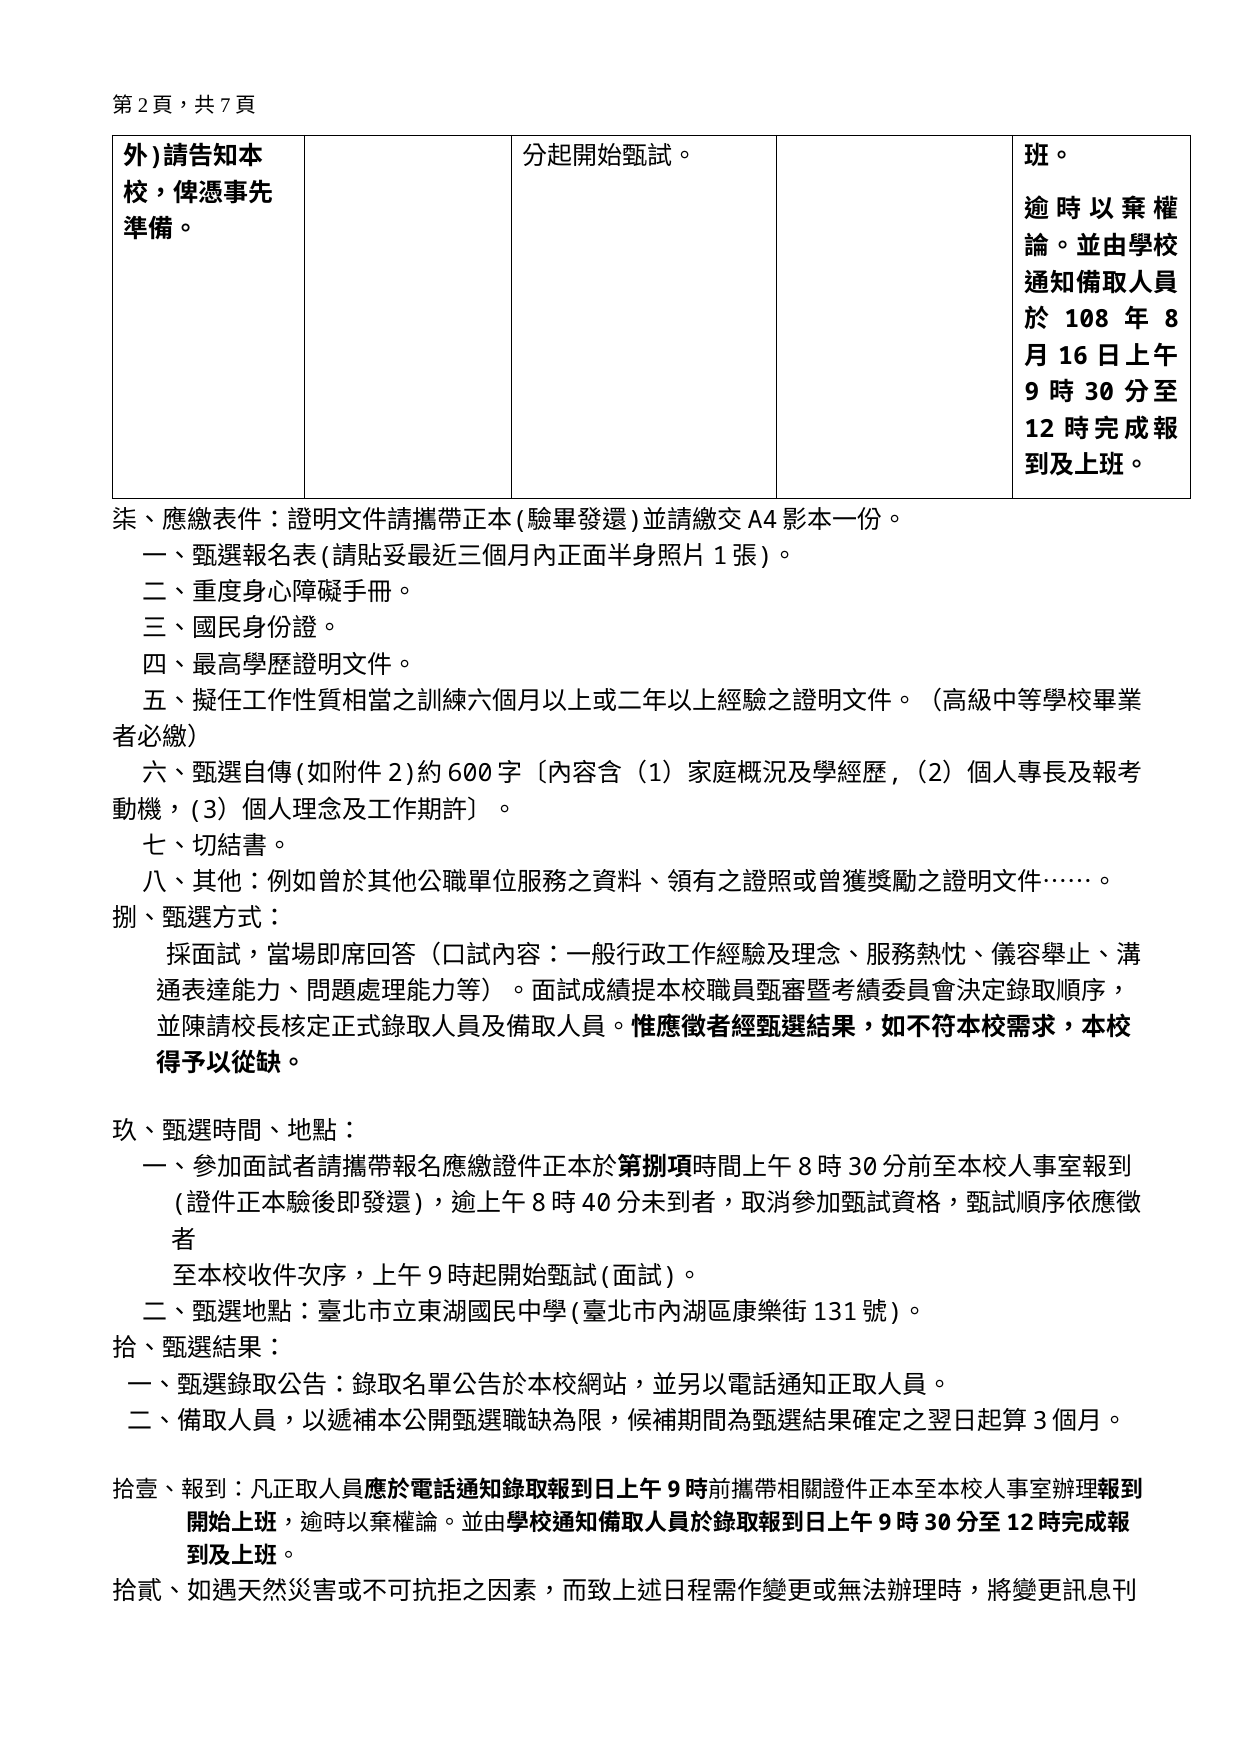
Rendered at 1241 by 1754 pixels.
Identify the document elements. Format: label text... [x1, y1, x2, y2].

text 一、參加面試者請攜帶報名應繳證件正本於第捌項時間上午8時30分前至本校人事室報到(證件正本驗後即發還)，逾上午8時40分未到者，取消參加甄試資格，甄試順序依應徵者 [112, 1147, 1146, 1255]
text 三、國民身份證。 [112, 608, 1146, 644]
text 一、甄選錄取公告：錄取名單公告於本校網站，並另以電話通知正取人員。 [112, 1364, 1146, 1400]
text 捌、甄選方式： [112, 898, 1146, 934]
text 二、備取人員，以遞補本公開甄選職缺為限，候補期間為甄選結果確定之翌日起算3個月。 [112, 1400, 1146, 1437]
text 玖、甄選時間、地點： [112, 1110, 1146, 1147]
text 拾、甄選結果： [112, 1328, 1146, 1364]
text 拾貳、如遇天然災害或不可抗拒之因素，而致上述日程需作變更或無法辦理時，將變更訊息刊 [112, 1571, 1146, 1607]
table_cell 分起開始甄試。 [512, 136, 776, 498]
text 四、最高學歷證明文件。 [112, 644, 1146, 680]
table_cell [305, 136, 511, 498]
table_cell 班。 逾時以棄權論。並由學校通知備取人員於108年8月16日上午9時30分至12時完成報到及上班。 [1013, 136, 1190, 498]
text 柒、應繳表件：證明文件請攜帶正本(驗畢發還)並請繳交A4影本一份。 [112, 499, 1146, 535]
text 至本校收件次序，上午9時起開始甄試(面試)。 [112, 1255, 1146, 1292]
text 五、擬任工作性質相當之訓練六個月以上或二年以上經驗之證明文件。（高級中等學校畢業者必繳） [112, 680, 1146, 753]
text 一、甄選報名表(請貼妥最近三個月內正面半身照片1張)。 [112, 535, 1146, 572]
table_cell 外)請告知本校，俾憑事先準備。 [113, 136, 304, 498]
text 拾壹、報到：凡正取人員應於電話通知錄取報到日上午9時前攜帶相關證件正本至本校人事室辦理報到開始上班，逾時以棄權論。並由學校通知備取人員於錄取報到日上午9時30分至12時完成報到及上班。 [112, 1471, 1146, 1571]
text 二、甄選地點：臺北市立東湖國民中學(臺北市內湖區康樂街131號)。 [112, 1292, 1146, 1328]
text 八、其他：例如曾於其他公職單位服務之資料、領有之證照或曾獲獎勵之證明文件……。 [112, 862, 1146, 898]
text 七、切結書。 [112, 825, 1146, 862]
text 二、重度身心障礙手冊。 [112, 572, 1146, 608]
table_cell [777, 136, 1012, 498]
text 採面試，當場即席回答（口試內容：一般行政工作經驗及理念、服務熱忱、儀容舉止、溝通表達能力、問題處理能力等）。面試成績提本校職員甄審暨考績委員會決定錄取順序，並陳請校長核定正式錄取人員及備取人員。惟應徵者經甄選結果，如不符本校需求，本校得予以從缺。 [106, 934, 1146, 1079]
text 六、甄選自傳(如附件2)約600字〔內容含（1）家庭概況及學經歷,（2）個人專長及報考動機，(3）個人理念及工作期許〕。 [112, 753, 1146, 825]
